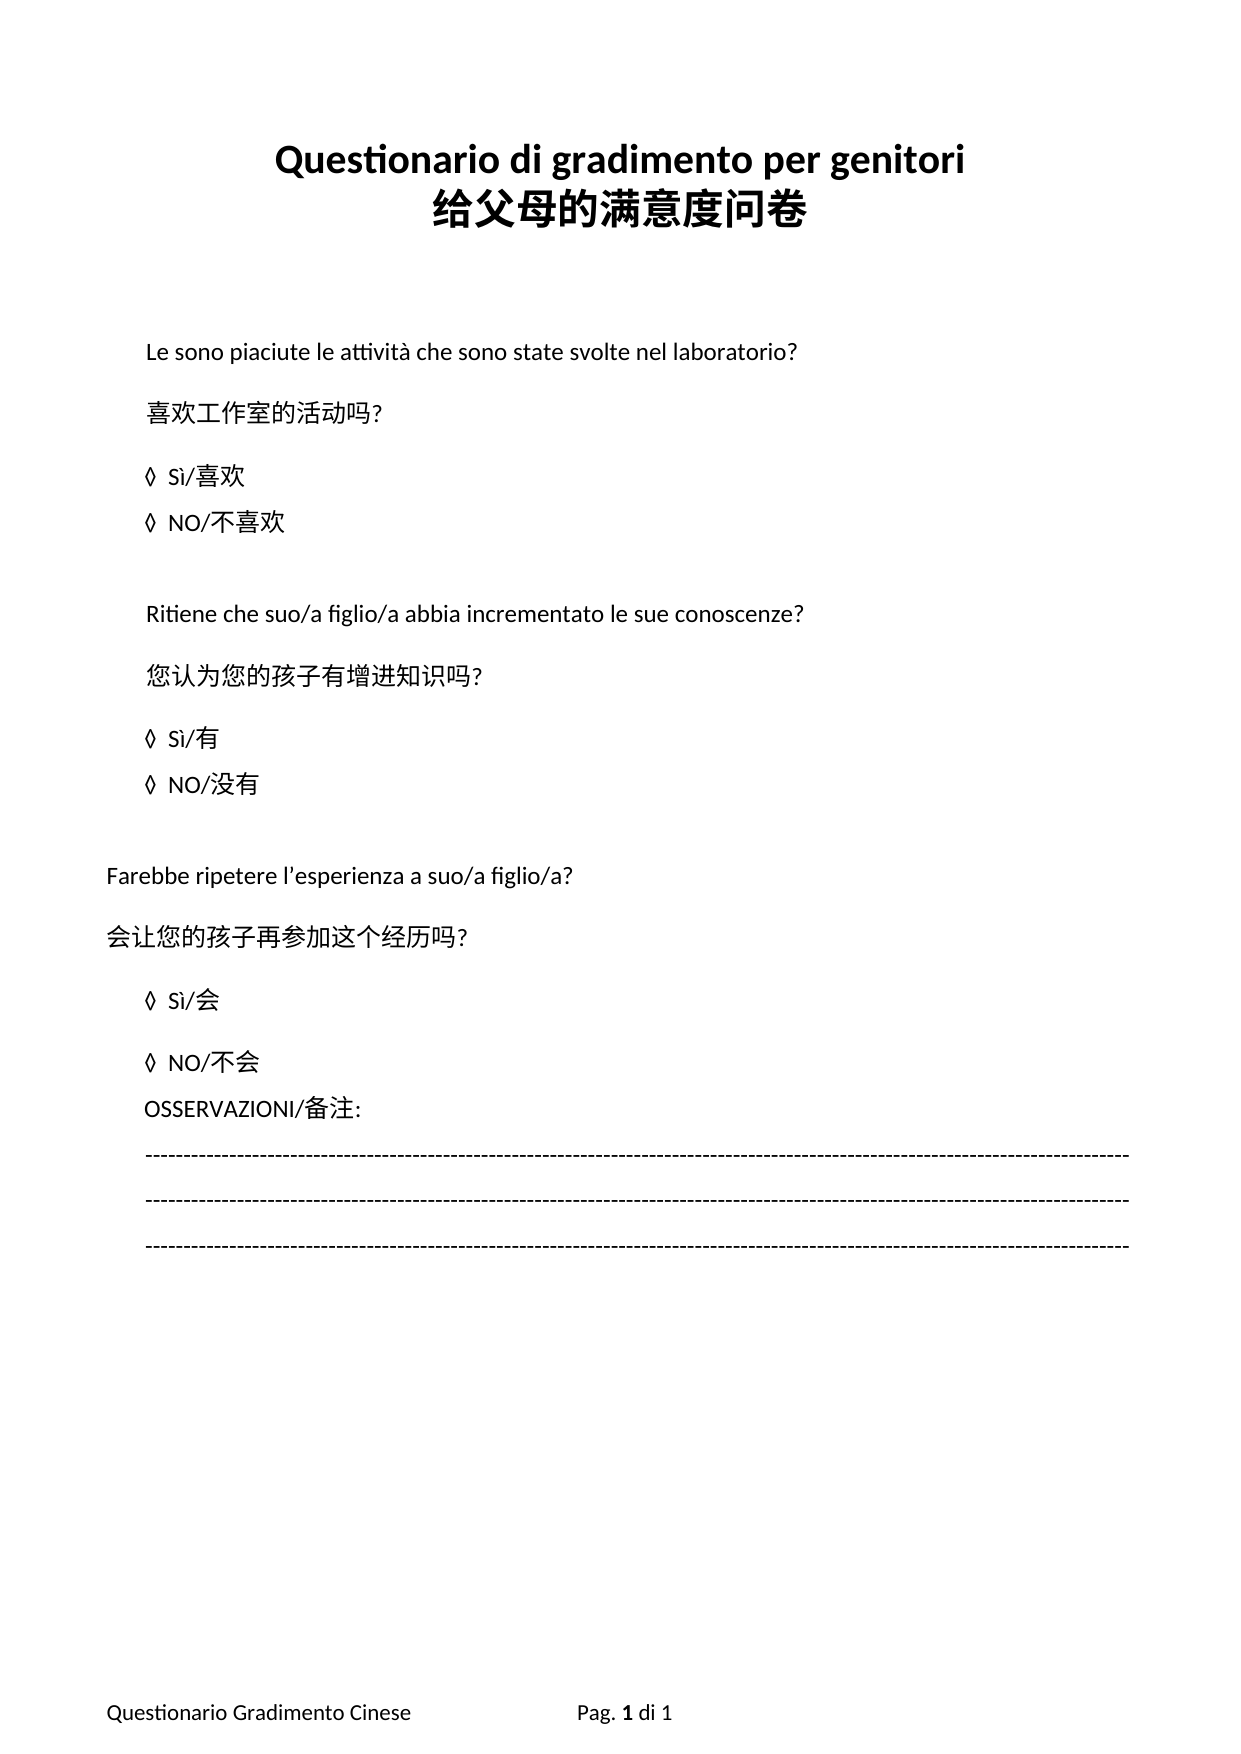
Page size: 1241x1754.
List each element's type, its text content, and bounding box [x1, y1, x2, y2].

text 喜欢工作室的活动吗? [106, 399, 1134, 429]
text ◊ NO/不喜欢 [144, 507, 1134, 537]
text ◊ Sì/会 [144, 985, 1134, 1016]
text 给父母的满意度问卷 [106, 184, 1134, 234]
text ◊ Sì/喜欢 [144, 461, 1134, 492]
text Questionario di gradimento per genitori [106, 133, 1134, 184]
text ◊ NO/没有 [144, 769, 1134, 799]
text ◊ NO/不会 [144, 1047, 1134, 1078]
text Farebbe ripetere l’esperienza a suo/a figlio/a? [106, 860, 1134, 891]
text OSSERVAZIONI/备注: [144, 1093, 1134, 1124]
text ◊ Sì/有 [144, 723, 1134, 753]
text Ritiene che suo/a figlio/a abbia incrementato le sue conoscenze? [106, 598, 1134, 629]
text 会让您的孩子再参加这个经历吗? [106, 923, 1134, 953]
text --------------------------------------------------------------------------------------------------------------------------------------------------------------------------------------------------------------------------------------------------------------------------------------------------------------------------------------------------------------------------------------------------- [144, 1139, 1134, 1261]
text 您认为您的孩子有增进知识吗? [106, 661, 1134, 691]
text Le sono piaciute le attività che sono state svolte nel laboratorio? [106, 336, 1134, 367]
